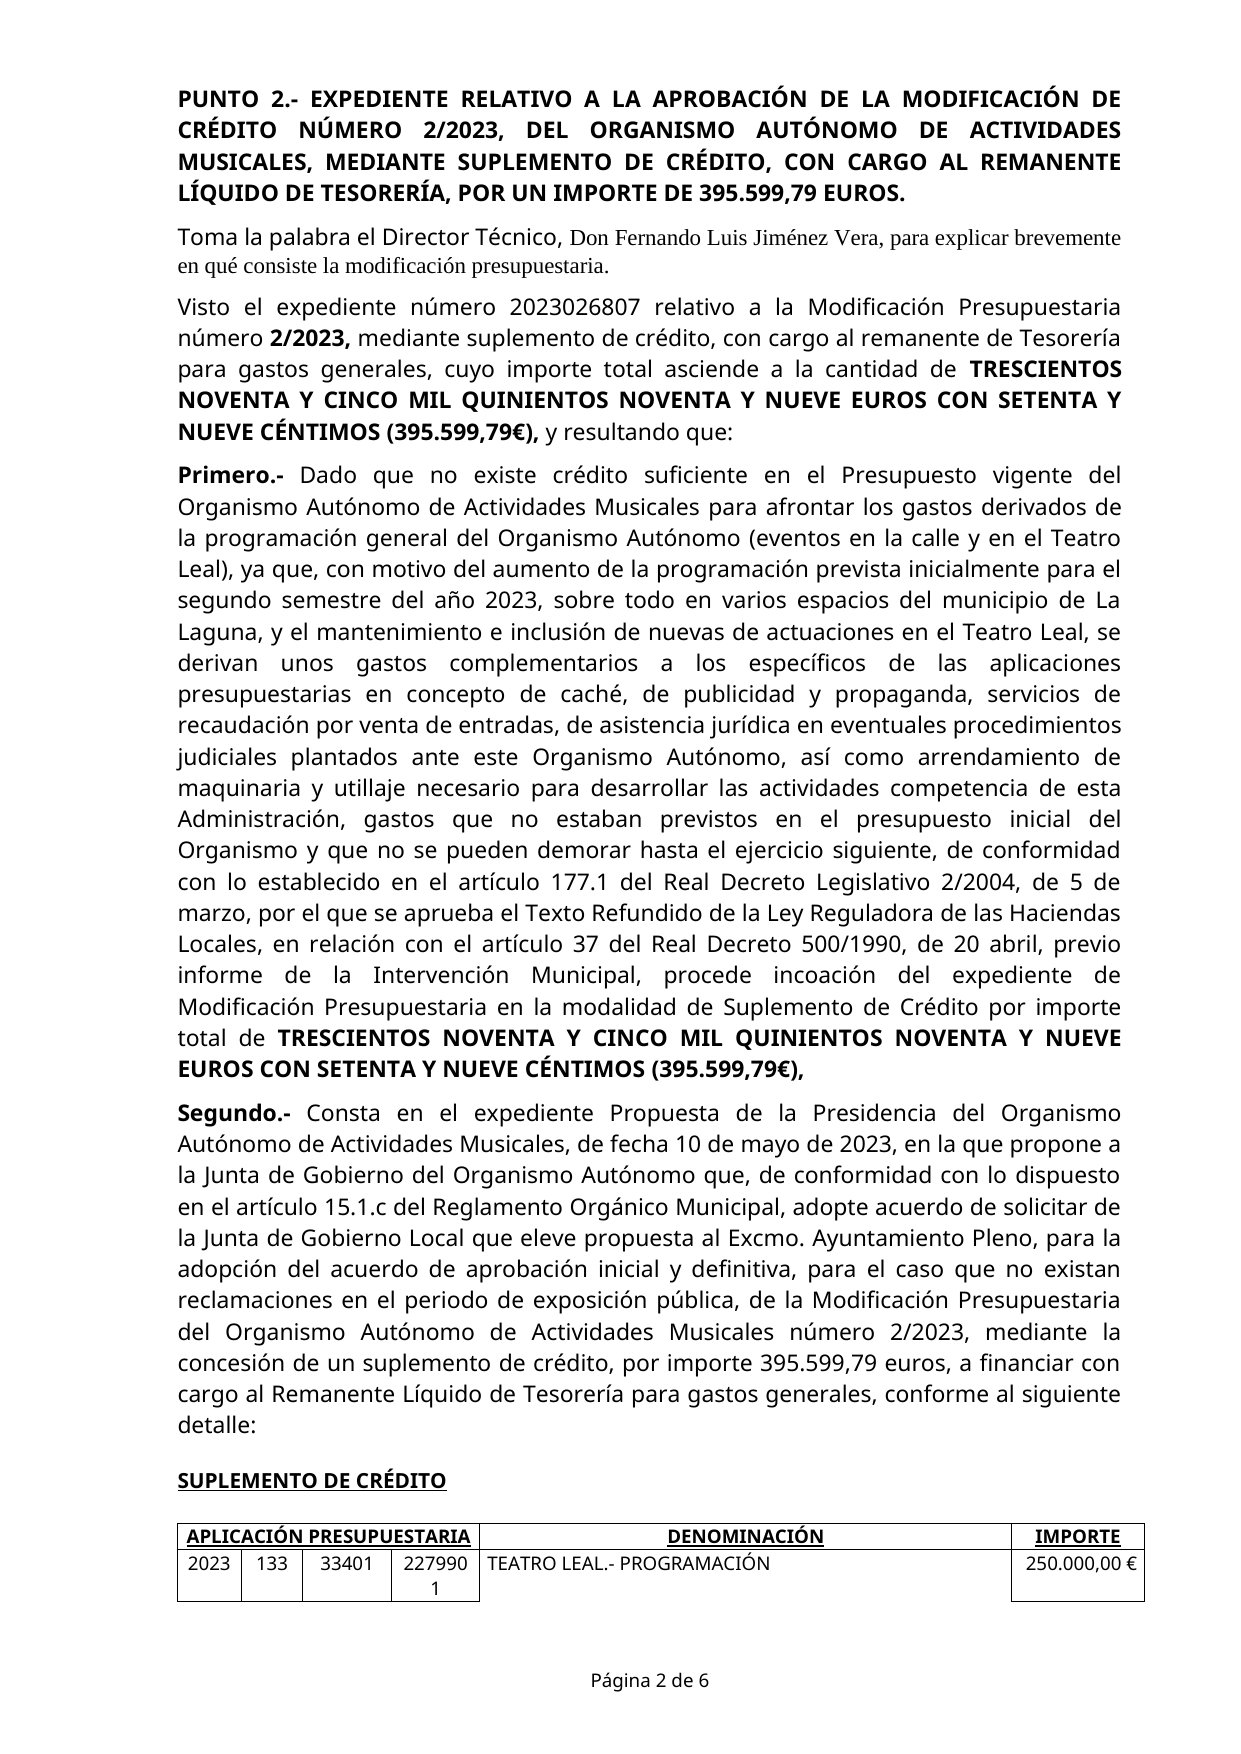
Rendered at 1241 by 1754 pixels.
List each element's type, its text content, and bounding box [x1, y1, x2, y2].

text Segundo.- Consta en el expediente Propuesta de la Presidencia del Organismo Autónomo de Actividades Musicales, de fecha 10 de mayo de 2023, en la que propone a la Junta de Gobierno del Organismo Autónomo que, de conformidad con lo dispuesto en el artículo 15.1.c del Reglamento Orgánico Municipal, adopte acuerdo de solicitar de la Junta de Gobierno Local que eleve propuesta al Excmo. Ayuntamiento Pleno, para la adopción del acuerdo de aprobación inicial y definitiva, para el caso que no existan reclamaciones en el periodo de exposición pública, de la Modificación Presupuestaria del Organismo Autónomo de Actividades Musicales número 2/2023, mediante la concesión de un suplemento de crédito, por importe 395.599,79 euros, a financiar con cargo al Remanente Líquido de Tesorería para gastos generales, conforme al siguiente detalle: [177, 1097, 1122, 1441]
table_cell 250.000,00 € [1012, 1550, 1144, 1601]
text Toma la palabra el Director Técnico, Don Fernando Luis Jiménez Vera, para explicar brevemente en qué consiste la modificación presupuestaria. [177, 221, 1122, 278]
table_cell 33401 [303, 1550, 391, 1601]
table_cell 133 [242, 1550, 302, 1601]
table_header IMPORTE [1012, 1524, 1144, 1549]
table_cell 2279901 [392, 1550, 479, 1601]
table_header APLICACIÓN PRESUPUESTARIA [178, 1524, 479, 1549]
table_header DENOMINACIÓN [480, 1524, 1011, 1549]
text Visto el expediente número 2023026807 relativo a la Modificación Presupuestaria número 2/2023, mediante suplemento de crédito, con cargo al remanente de Tesorería para gastos generales, cuyo importe total asciende a la cantidad de TRESCIENTOS NOVENTA Y CINCO MIL QUINIENTOS NOVENTA Y NUEVE EUROS CON SETENTA Y NUEVE CÉNTIMOS (395.599,79€), y resultando que: [177, 291, 1122, 447]
table_cell 2023 [178, 1550, 241, 1601]
text SUPLEMENTO DE CRÉDITO [177, 1466, 1122, 1494]
text Primero.- Dado que no existe crédito suficiente en el Presupuesto vigente del Organismo Autónomo de Actividades Musicales para afrontar los gastos derivados de la programación general del Organismo Autónomo (eventos en la calle y en el Teatro Leal), ya que, con motivo del aumento de la programación prevista inicialmente para el segundo semestre del año 2023, sobre todo en varios espacios del municipio de La Laguna, y el mantenimiento e inclusión de nuevas de actuaciones en el Teatro Leal, se derivan unos gastos complementarios a los específicos de las aplicaciones presupuestarias en concepto de caché, de publicidad y propaganda, servicios de recaudación por venta de entradas, de asistencia jurídica en eventuales procedimientos judiciales plantados ante este Organismo Autónomo, así como arrendamiento de maquinaria y utillaje necesario para desarrollar las actividades competencia de esta Administración, gastos que no estaban previstos en el presupuesto inicial del Organismo y que no se pueden demorar hasta el ejercicio siguiente, de conformidad con lo establecido en el artículo 177.1 del Real Decreto Legislativo 2/2004, de 5 de marzo, por el que se aprueba el Texto Refundido de la Ley Reguladora de las Haciendas Locales, en relación con el artículo 37 del Real Decreto 500/1990, de 20 abril, previo informe de la Intervención Municipal, procede incoación del expediente de Modificación Presupuestaria en la modalidad de Suplemento de Crédito por importe total de TRESCIENTOS NOVENTA Y CINCO MIL QUINIENTOS NOVENTA Y NUEVE EUROS CON SETENTA Y NUEVE CÉNTIMOS (395.599,79€), [177, 459, 1122, 1084]
text PUNTO 2.- EXPEDIENTE RELATIVO A LA APROBACIÓN DE LA MODIFICACIÓN DE CRÉDITO NÚMERO 2/2023, DEL ORGANISMO AUTÓNOMO DE ACTIVIDADES MUSICALES, MEDIANTE SUPLEMENTO DE CRÉDITO, CON CARGO AL REMANENTE LÍQUIDO DE TESORERÍA, POR UN IMPORTE DE 395.599,79 EUROS. [177, 83, 1122, 208]
table_cell TEATRO LEAL.- PROGRAMACIÓN [480, 1550, 1011, 1601]
